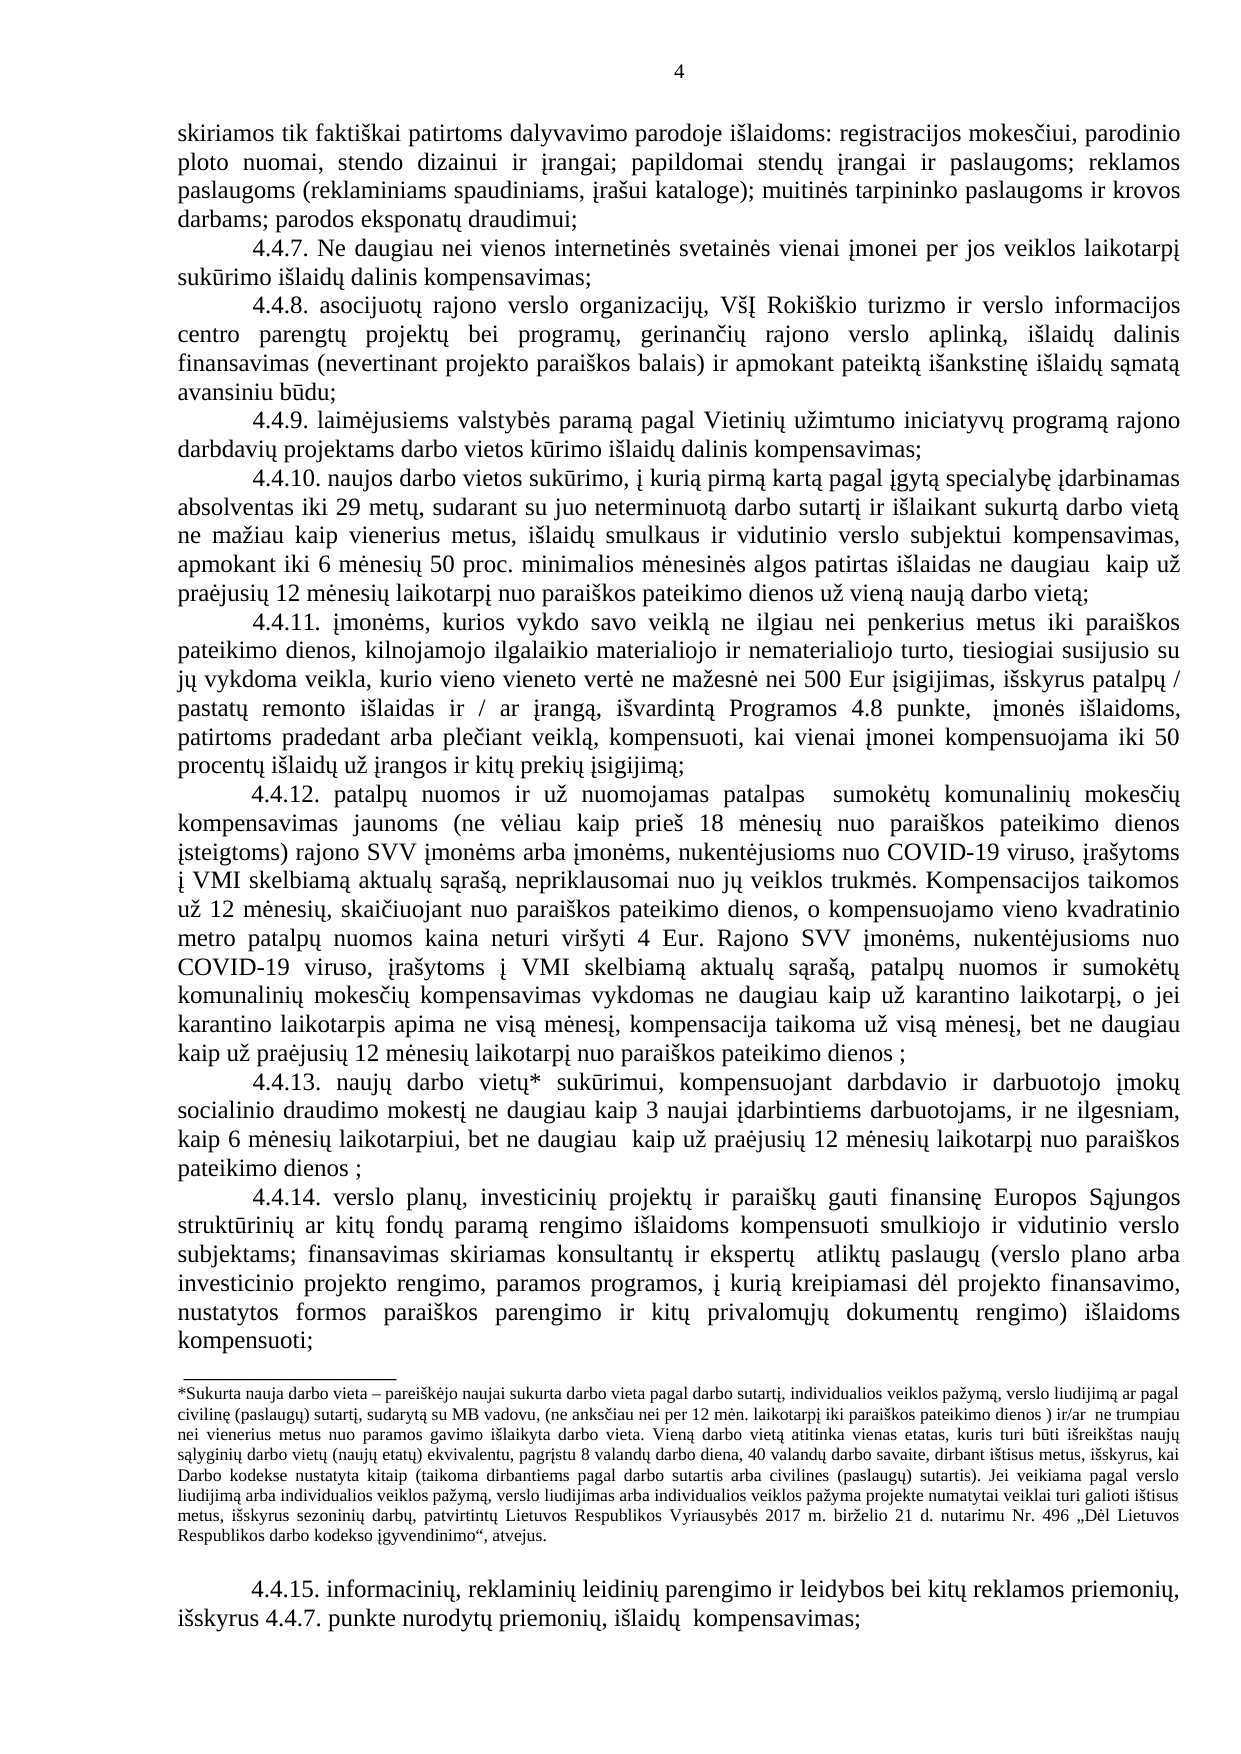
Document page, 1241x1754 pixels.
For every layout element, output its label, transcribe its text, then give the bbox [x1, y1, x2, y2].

text 4.4.8. asocijuotų rajono verslo organizacijų, VšĮ Rokiškio turizmo ir verslo informacijos centro parengtų projektų bei programų, gerinančių rajono verslo aplinką, išlaidų dalinis finansavimas (nevertinant projekto paraiškos balais) ir apmokant pateiktą išankstinę išlaidų sąmatą avansiniu būdu; [177, 291, 1181, 406]
text 4.4.9. laimėjusiems valstybės paramą pagal Vietinių užimtumo iniciatyvų programą rajono darbdavių projektams darbo vietos kūrimo išlaidų dalinis kompensavimas; [177, 406, 1181, 463]
text 4.4.7. Ne daugiau nei vienos internetinės svetainės vienai įmonei per jos veiklos laikotarpį sukūrimo išlaidų dalinis kompensavimas; [177, 233, 1181, 291]
text 4.4.12. patalpų nuomos ir už nuomojamas patalpas sumokėtų komunalinių mokesčių kompensavimas jaunoms (ne vėliau kaip prieš 18 mėnesių nuo paraiškos pateikimo dienos įsteigtoms) rajono SVV įmonėms arba įmonėms, nukentėjusioms nuo COVID-19 viruso, įrašytoms į VMI skelbiamą aktualų sąrašą, nepriklausomai nuo jų veiklos trukmės. Kompensacijos taikomos už 12 mėnesių, skaičiuojant nuo paraiškos pateikimo dienos, o kompensuojamo vieno kvadratinio metro patalpų nuomos kaina neturi viršyti 4 Eur. Rajono SVV įmonėms, nukentėjusioms nuo COVID-19 viruso, įrašytoms į VMI skelbiamą aktualų sąrašą, patalpų nuomos ir sumokėtų komunalinių mokesčių kompensavimas vykdomas ne daugiau kaip už karantino laikotarpį, o jei karantino laikotarpis apima ne visą mėnesį, kompensacija taikoma už visą mėnesį, bet ne daugiau kaip už praėjusių 12 mėnesių laikotarpį nuo paraiškos pateikimo dienos ; [177, 779, 1181, 1067]
text skiriamos tik faktiškai patirtoms dalyvavimo parodoje išlaidoms: registracijos mokesčiui, parodinio ploto nuomai, stendo dizainui ir įrangai; papildomai stendų įrangai ir paslaugoms; reklamos paslaugoms (reklaminiams spaudiniams, įrašui kataloge); muitinės tarpininko paslaugoms ir krovos darbams; parodos eksponatų draudimui; [177, 118, 1181, 233]
text *Sukurta nauja darbo vieta – pareiškėjo naujai sukurta darbo vieta pagal darbo sutartį, individualios veiklos pažymą, verslo liudijimą ar pagal civilinę (paslaugų) sutartį, sudarytą su MB vadovu, (ne anksčiau nei per 12 mėn. laikotarpį iki paraiškos pateikimo dienos ) ir/ar ne trumpiau nei vienerius metus nuo paramos gavimo išlaikyta darbo vieta. Vieną darbo vietą atitinka vienas etatas, kuris turi būti išreikštas naujų sąlyginių darbo vietų (naujų etatų) ekvivalentu, pagrįstu 8 valandų darbo diena, 40 valandų darbo savaite, dirbant ištisus metus, išskyrus, kai Darbo kodekse nustatyta kitaip (taikoma dirbantiems pagal darbo sutartis arba civilines (paslaugų) sutartis). Jei veikiama pagal verslo liudijimą arba individualios veiklos pažymą, verslo liudijimas arba individualios veiklos pažyma projekte numatytai veiklai turi galioti ištisus metus, išskyrus sezoninių darbų, patvirtintų Lietuvos Respublikos Vyriausybės 2017 m. birželio 21 d. nutarimu Nr. 496 „Dėl Lietuvos Respublikos darbo kodekso įgyvendinimo“, atvejus. [177, 1383, 1181, 1546]
text 4.4.11. įmonėms, kurios vykdo savo veiklą ne ilgiau nei penkerius metus iki paraiškos pateikimo dienos, kilnojamojo ilgalaikio materialiojo ir nematerialiojo turto, tiesiogiai susijusio su jų vykdoma veikla, kurio vieno vieneto vertė ne mažesnė nei 500 Eur įsigijimas, išskyrus patalpų / pastatų remonto išlaidas ir / ar įrangą, išvardintą Programos 4.8 punkte, įmonės išlaidoms, patirtoms pradedant arba plečiant veiklą, kompensuoti, kai vienai įmonei kompensuojama iki 50 procentų išlaidų už įrangos ir kitų prekių įsigijimą; [177, 607, 1181, 779]
text 4.4.14. verslo planų, investicinių projektų ir paraiškų gauti finansinę Europos Sąjungos struktūrinių ar kitų fondų paramą rengimo išlaidoms kompensuoti smulkiojo ir vidutinio verslo subjektams; finansavimas skiriamas konsultantų ir ekspertų atliktų paslaugų (verslo plano arba investicinio projekto rengimo, paramos programos, į kurią kreipiamasi dėl projekto finansavimo, nustatytos formos paraiškos parengimo ir kitų privalomųjų dokumentų rengimo) išlaidoms kompensuoti; [177, 1182, 1181, 1354]
text 4.4.13. naujų darbo vietų* sukūrimui, kompensuojant darbdavio ir darbuotojo įmokų socialinio draudimo mokestį ne daugiau kaip 3 naujai įdarbintiems darbuotojams, ir ne ilgesniam, kaip 6 mėnesių laikotarpiui, bet ne daugiau kaip už praėjusių 12 mėnesių laikotarpį nuo paraiškos pateikimo dienos ; [177, 1067, 1181, 1182]
text _________________ [177, 1354, 1181, 1383]
text 4.4.15. informacinių, reklaminių leidinių parengimo ir leidybos bei kitų reklamos priemonių, išskyrus 4.4.7. punkte nurodytų priemonių, išlaidų kompensavimas; [177, 1574, 1181, 1632]
text 4.4.10. naujos darbo vietos sukūrimo, į kurią pirmą kartą pagal įgytą specialybę įdarbinamas absolventas iki 29 metų, sudarant su juo neterminuotą darbo sutartį ir išlaikant sukurtą darbo vietą ne mažiau kaip vienerius metus, išlaidų smulkaus ir vidutinio verslo subjektui kompensavimas, apmokant iki 6 mėnesių 50 proc. minimalios mėnesinės algos patirtas išlaidas ne daugiau kaip už praėjusių 12 mėnesių laikotarpį nuo paraiškos pateikimo dienos už vieną naują darbo vietą; [177, 463, 1181, 607]
